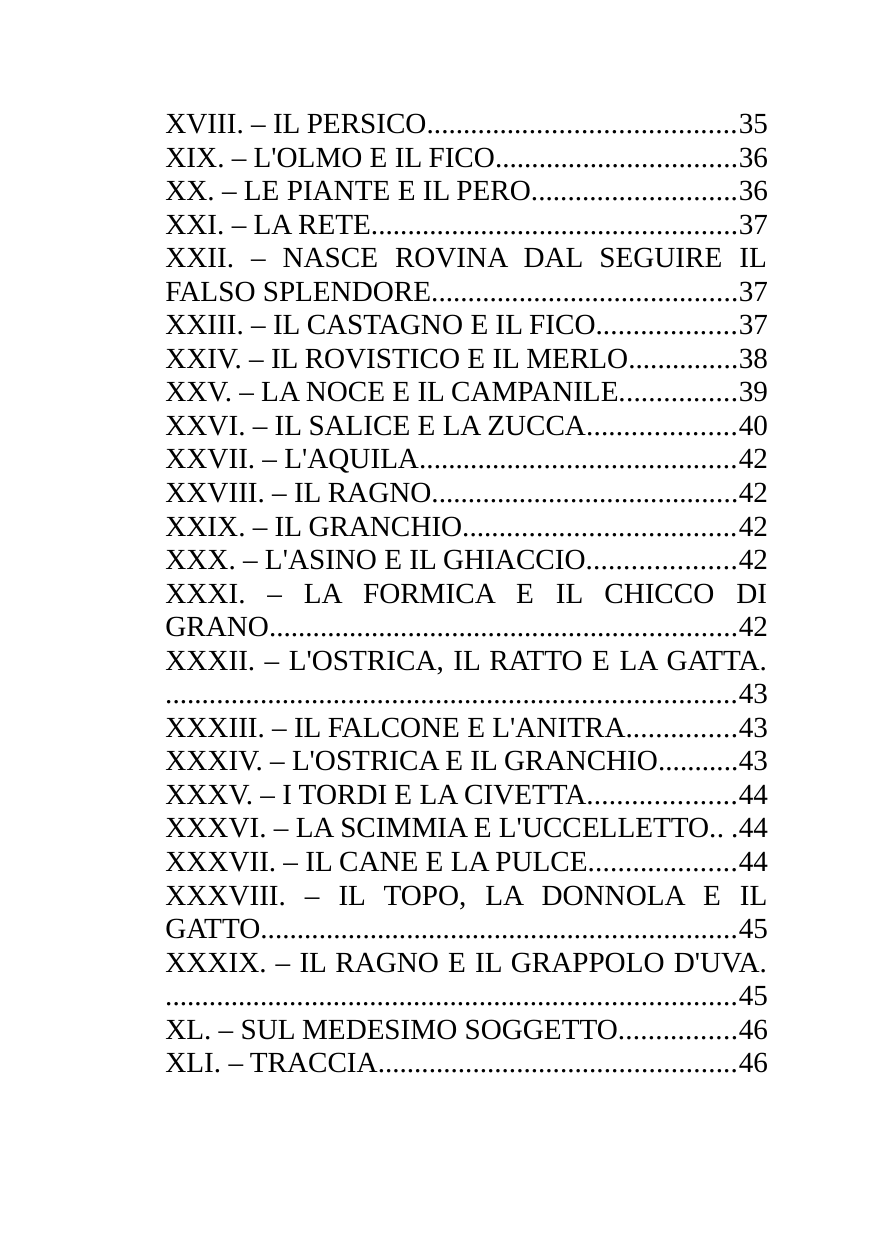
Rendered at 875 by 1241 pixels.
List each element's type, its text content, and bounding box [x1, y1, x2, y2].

text XXVIII. ‒ IL RAGNO. 42 [165, 475, 768, 509]
text XL. ‒ SUL MEDESIMO SOGGETTO. 46 [165, 1012, 768, 1045]
text XXXV. ‒ I TORDI E LA CIVETTA. 44 [165, 777, 768, 811]
text XXIX. ‒ IL GRANCHIO. 42 [165, 509, 768, 542]
text XXV. ‒ LA NOCE E IL CAMPANILE. 39 [165, 374, 768, 408]
text XVIII. ‒ IL PERSICO. 35 [165, 106, 768, 140]
text XXXIX. ‒ IL RAGNO E IL GRAPPOLO D'UVA. 45 [165, 945, 768, 1012]
text XX. ‒ LE PIANTE E IL PERO. 36 [165, 173, 768, 207]
text XXXI. ‒ LA FORMICA E IL CHICCO DI GRANO. 42 [165, 576, 768, 643]
text XXVII. ‒ L'AQUILA. 42 [165, 442, 768, 475]
text XXIV. ‒ IL ROVISTICO E IL MERLO. 38 [165, 341, 768, 374]
text XLI. ‒ TRACCIA. 46 [165, 1045, 768, 1079]
text XXXVII. ‒ IL CANE E LA PULCE. 44 [165, 844, 768, 878]
text XXXVI. ‒ LA SCIMMIA E L'UCCELLETTO. 44 [165, 811, 768, 844]
text XXXIII. ‒ IL FALCONE E L'ANITRA. 43 [165, 710, 768, 743]
text XXXIV. ‒ L'OSTRICA E IL GRANCHIO. 43 [165, 743, 768, 777]
text XXXVIII. ‒ IL TOPO, LA DONNOLA E IL GATTO. 45 [165, 878, 768, 945]
text XXIII. ‒ IL CASTAGNO E IL FICO. 37 [165, 307, 768, 341]
text XXXII. ‒ L'OSTRICA, IL RATTO E LA GATTA. 43 [165, 643, 768, 710]
text XXII. ‒ NASCE ROVINA DAL SEGUIRE IL FALSO SPLENDORE. 37 [165, 240, 768, 307]
text XXX. ‒ L'ASINO E IL GHIACCIO. 42 [165, 542, 768, 576]
text XXI. ‒ LA RETE. 37 [165, 207, 768, 240]
text XXVI. ‒ IL SALICE E LA ZUCCA. 40 [165, 408, 768, 442]
text XIX. ‒ L'OLMO E IL FICO. 36 [165, 140, 768, 173]
